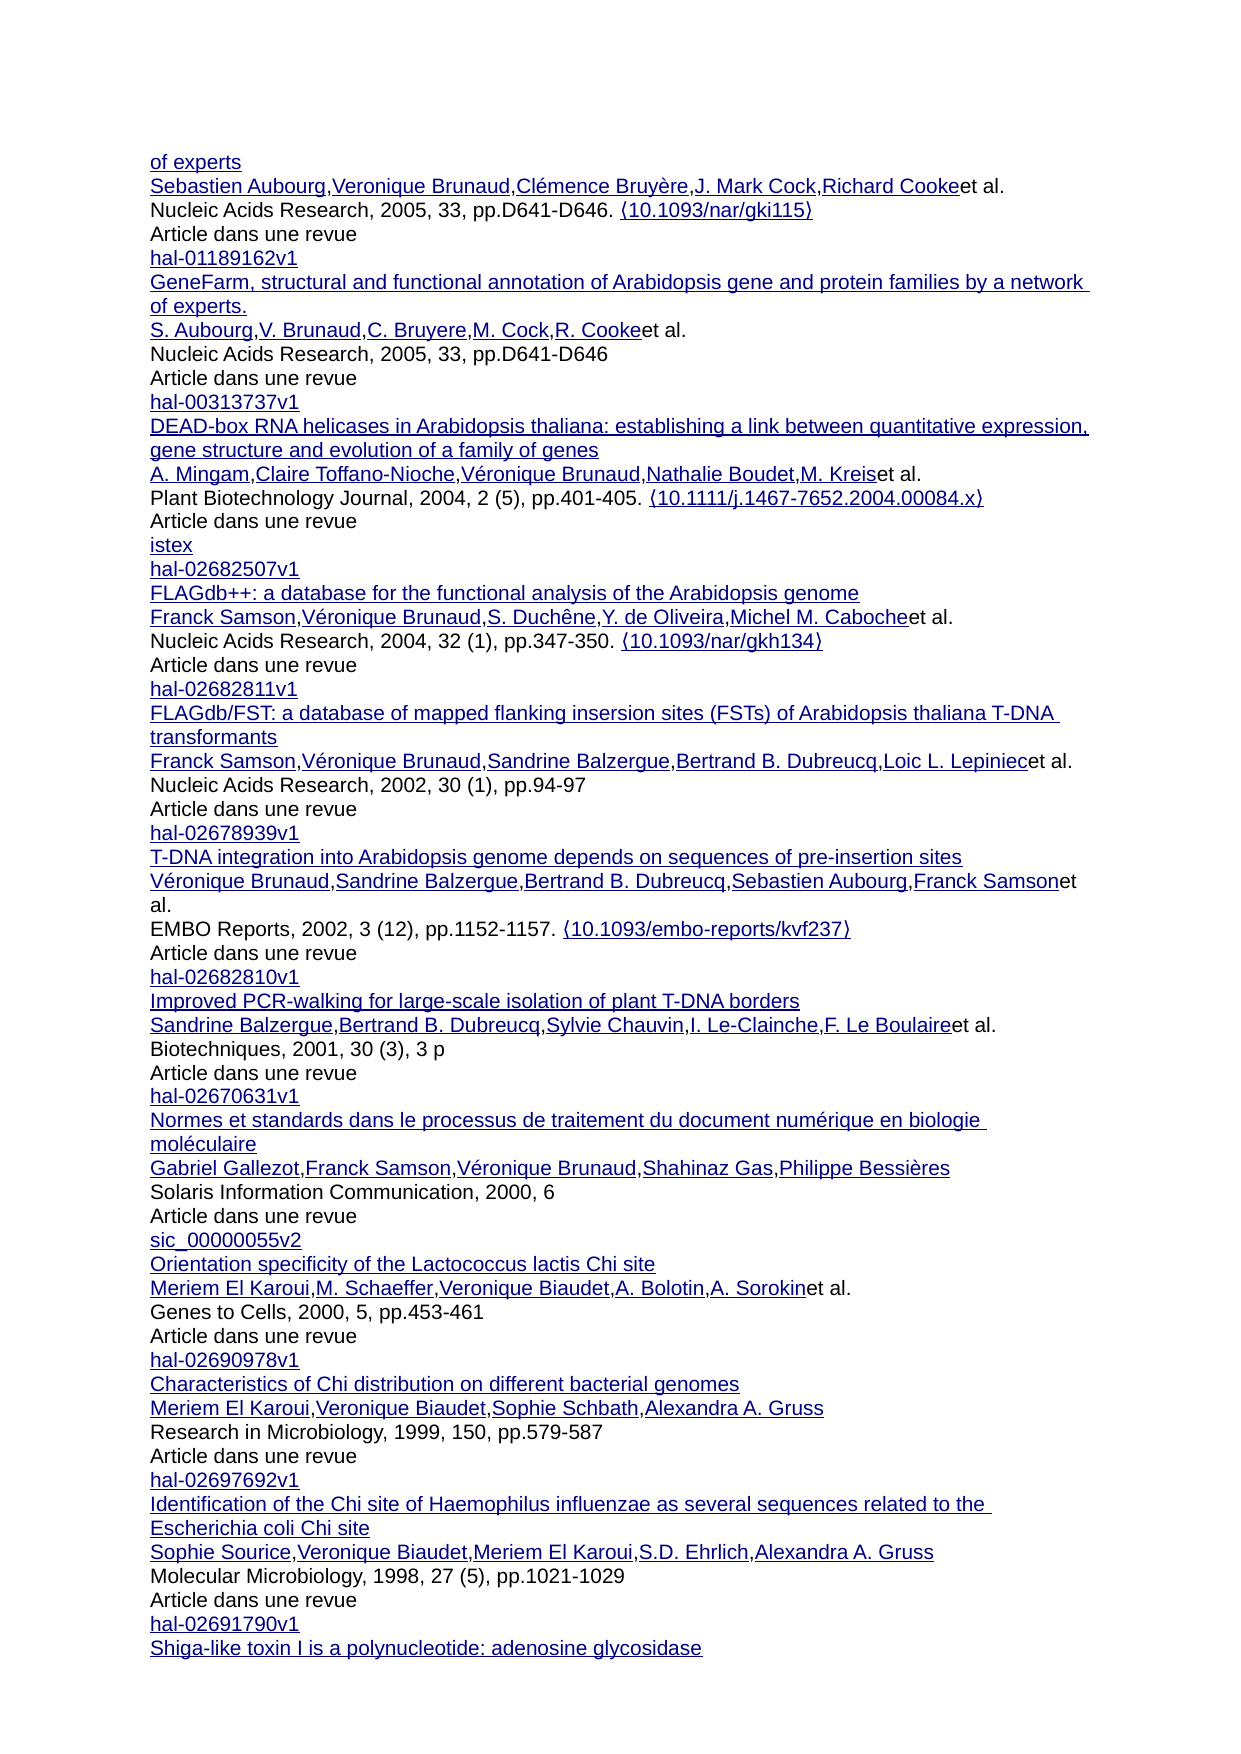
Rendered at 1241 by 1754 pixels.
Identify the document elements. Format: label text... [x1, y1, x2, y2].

table_cell Identification of the Chi site of Haemophilus influenzae as several sequences related to the Escherichia coli Chi site Sophie Sourice,Veronique Biaudet,Meriem El Karoui,S.D. Ehrlich,Alexandra A. Gruss Molecular Microbiology, 1998, 27 (5), pp.1021-1029 Article dans une revue hal-02691790v1 [150, 1492, 1090, 1635]
table_cell Characteristics of Chi distribution on different bacterial genomes Meriem El Karoui,Veronique Biaudet,Sophie Schbath,Alexandra A. Gruss Research in Microbiology, 1999, 150, pp.579-587 Article dans une revue hal-02697692v1 [150, 1372, 1090, 1492]
table_cell Normes et standards dans le processus de traitement du document numérique en biologie moléculaire Gabriel Gallezot,Franck Samson,Véronique Brunaud,Shahinaz Gas,Philippe Bessières Solaris Information Communication, 2000, 6 Article dans une revue sic_00000055v2 [150, 1108, 1090, 1252]
table_cell FLAGdb++: a database for the functional analysis of the Arabidopsis genome Franck Samson,Véronique Brunaud,S. Duchêne,Y. de Oliveira,Michel M. Cabocheet al. Nucleic Acids Research, 2004, 32 (1), pp.347-350. ⟨10.1093/nar/gkh134⟩ Article dans une revue hal-02682811v1 [150, 581, 1090, 701]
table_cell of experts. S. Aubourg,V. Brunaud,C. Bruyere,M. Cock,R. Cookeet al. Nucleic Acids Research, 2005, 33, pp.D641-D646 Article dans une revue hal-00313737v1 [150, 292, 1090, 413]
table_cell DEAD-box RNA helicases in Arabidopsis thaliana: establishing a link between quantitative expression, gene structure and evolution of a family of genes A. Mingam,Claire Toffano-Nioche,Véronique Brunaud,Nathalie Boudet,M. Kreiset al. Plant Biotechnology Journal, 2004, 2 (5), pp.401-405. ⟨10.1111/j.1467-7652.2004.00084.x⟩ Article dans une revue istex hal-02682507v1 [150, 414, 1090, 581]
table_cell of experts Sebastien Aubourg,Veronique Brunaud,Clémence Bruyère,J. Mark Cock,Richard Cookeet al. Nucleic Acids Research, 2005, 33, pp.D641-D646. ⟨10.1093/nar/gki115⟩ Article dans une revue hal-01189162v1 [150, 150, 1090, 270]
table_cell FLAGdb/FST: a database of mapped flanking insersion sites (FSTs) of Arabidopsis thaliana T-DNA transformants Franck Samson,Véronique Brunaud,Sandrine Balzergue,Bertrand B. Dubreucq,Loic L. Lepiniecet al. Nucleic Acids Research, 2002, 30 (1), pp.94-97 Article dans une revue hal-02678939v1 [150, 701, 1090, 845]
table_cell Orientation specificity of the Lactococcus lactis Chi site Meriem El Karoui,M. Schaeffer,Veronique Biaudet,A. Bolotin,A. Sorokinet al. Genes to Cells, 2000, 5, pp.453-461 Article dans une revue hal-02690978v1 [150, 1252, 1090, 1372]
table_cell GeneFarm, structural and functional annotation of Arabidopsis gene and protein families by a network [150, 270, 1090, 291]
table_cell Improved PCR-walking for large-scale isolation of plant T-DNA borders Sandrine Balzergue,Bertrand B. Dubreucq,Sylvie Chauvin,I. Le-Clainche,F. Le Boulaireet al. Biotechniques, 2001, 30 (3), 3 p Article dans une revue hal-02670631v1 [150, 989, 1090, 1108]
table_cell Shiga-like toxin I is a polynucleotide: adenosine glycosidase [150, 1635, 1090, 1659]
table_cell T-DNA integration into Arabidopsis genome depends on sequences of pre-insertion sites Véronique Brunaud,Sandrine Balzergue,Bertrand B. Dubreucq,Sebastien Aubourg,Franck Samsonet al. EMBO Reports, 2002, 3 (12), pp.1152-1157. ⟨10.1093/embo-reports/kvf237⟩ Article dans une revue hal-02682810v1 [150, 845, 1090, 988]
